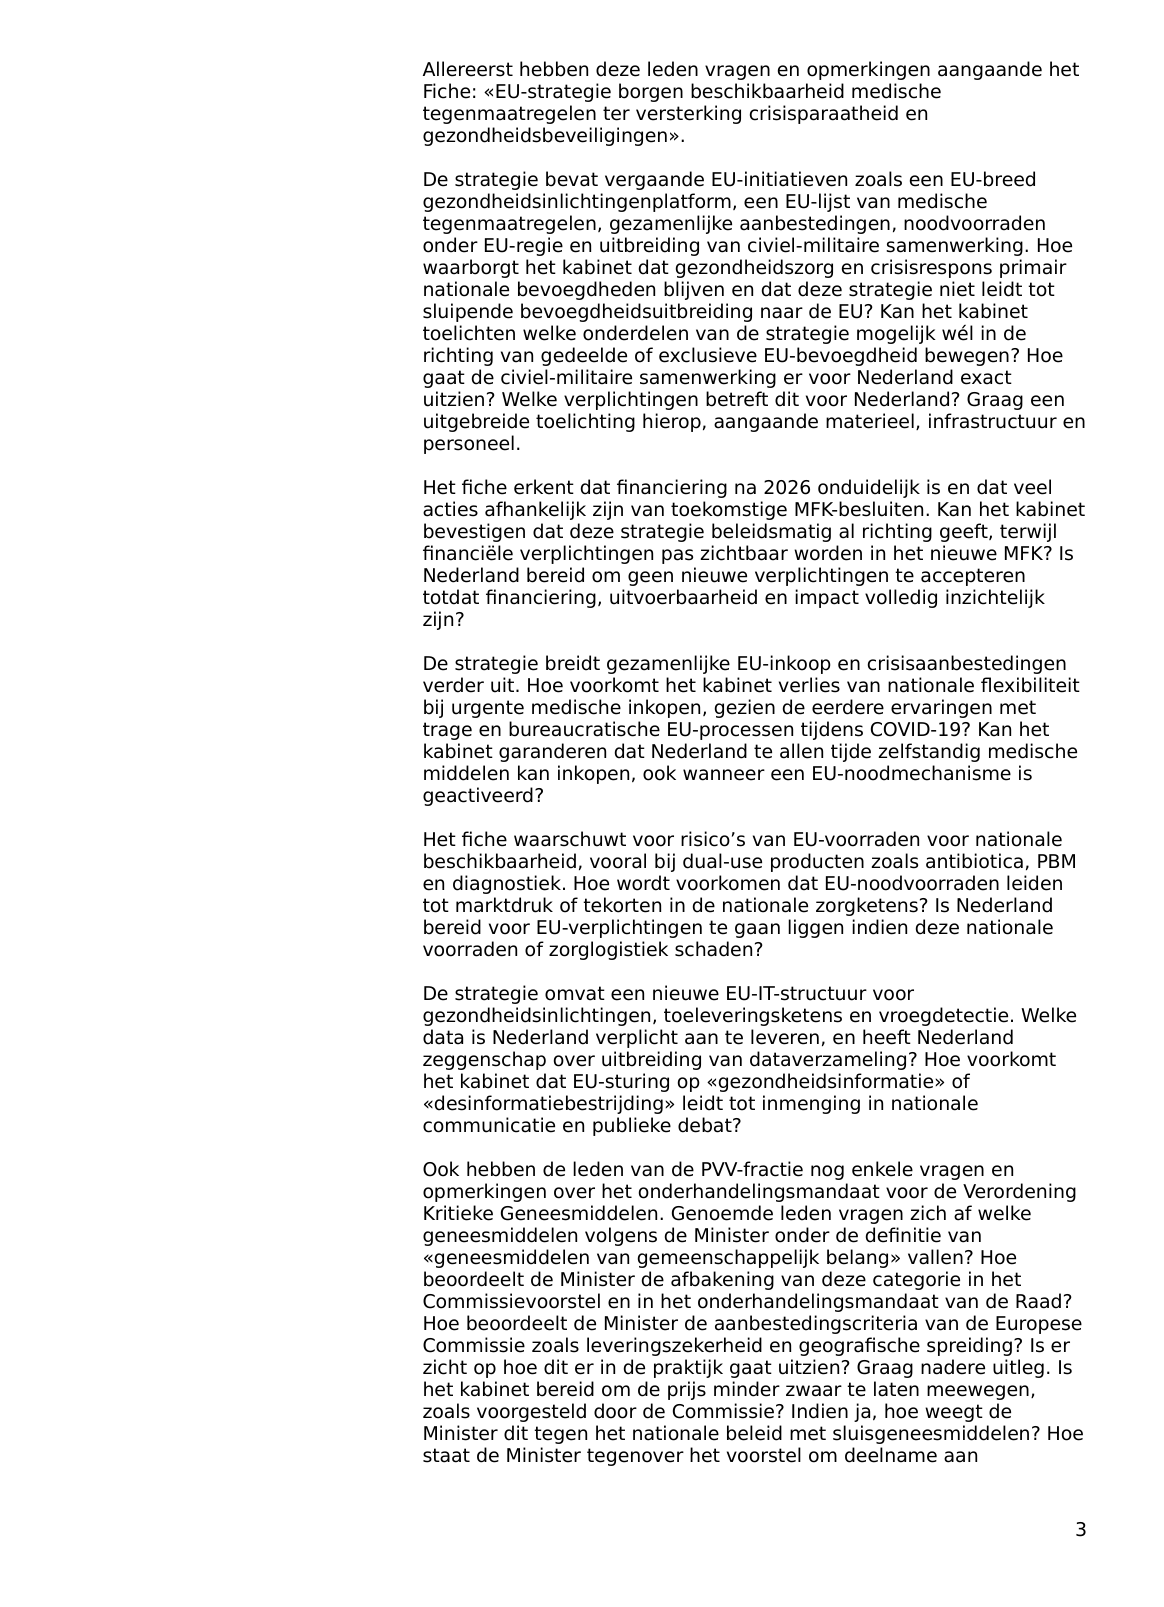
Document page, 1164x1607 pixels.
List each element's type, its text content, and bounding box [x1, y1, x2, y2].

text De strategie breidt gezamenlijke EU-inkoop en crisisaanbestedingen verder uit. Hoe voorkomt het kabinet verlies van nationale flexibiliteit bij urgente medische inkopen, gezien de eerdere ervaringen met trage en bureaucratische EU-processen tijdens COVID-19? Kan het kabinet garanderen dat Nederland te allen tijde zelfstandig medische middelen kan inkopen, ook wanneer een EU-noodmechanisme is geactiveerd? [422, 653, 1087, 807]
text Allereerst hebben deze leden vragen en opmerkingen aangaande het Fiche: «EU-strategie borgen beschikbaarheid medische tegenmaatregelen ter versterking crisisparaatheid en gezondheidsbeveiligingen». [422, 59, 1087, 147]
text Het fiche waarschuwt voor risico’s van EU-voorraden voor nationale beschikbaarheid, vooral bij dual-use producten zoals antibiotica, PBM en diagnostiek. Hoe wordt voorkomen dat EU-noodvoorraden leiden tot marktdruk of tekorten in de nationale zorgketens? Is Nederland bereid voor EU-verplichtingen te gaan liggen indien deze nationale voorraden of zorglogistiek schaden? [422, 829, 1087, 961]
text Het fiche erkent dat financiering na 2026 onduidelijk is en dat veel acties afhankelijk zijn van toekomstige MFK-besluiten. Kan het kabinet bevestigen dat deze strategie beleidsmatig al richting geeft, terwijl financiële verplichtingen pas zichtbaar worden in het nieuwe MFK? Is Nederland bereid om geen nieuwe verplichtingen te accepteren totdat financiering, uitvoerbaarheid en impact volledig inzichtelijk zijn? [422, 477, 1087, 631]
text De strategie omvat een nieuwe EU-IT-structuur voor gezondheidsinlichtingen, toeleveringsketens en vroegdetectie. Welke data is Nederland verplicht aan te leveren, en heeft Nederland zeggenschap over uitbreiding van dataverzameling? Hoe voorkomt het kabinet dat EU-sturing op «gezondheidsinformatie» of «desinformatiebestrijding» leidt tot inmenging in nationale communicatie en publieke debat? [422, 983, 1087, 1137]
text De strategie bevat vergaande EU-initiatieven zoals een EU-breed gezondheidsinlichtingenplatform, een EU-lijst van medische tegenmaatregelen, gezamenlijke aanbestedingen, noodvoorraden onder EU-regie en uitbreiding van civiel-militaire samenwerking. Hoe waarborgt het kabinet dat gezondheidszorg en crisisrespons primair nationale bevoegdheden blijven en dat deze strategie niet leidt tot sluipende bevoegdheidsuitbreiding naar de EU? Kan het kabinet toelichten welke onderdelen van de strategie mogelijk wél in de richting van gedeelde of exclusieve EU-bevoegdheid bewegen? Hoe gaat de civiel-militaire samenwerking er voor Nederland exact uitzien? Welke verplichtingen betreft dit voor Nederland? Graag een uitgebreide toelichting hierop, aangaande materieel, infrastructuur en personeel. [422, 169, 1087, 455]
text Ook hebben de leden van de PVV-fractie nog enkele vragen en opmerkingen over het onderhandelingsmandaat voor de Verordening Kritieke Geneesmiddelen. Genoemde leden vragen zich af welke geneesmiddelen volgens de Minister onder de definitie van «geneesmiddelen van gemeenschappelijk belang» vallen? Hoe beoordeelt de Minister de afbakening van deze categorie in het Commissievoorstel en in het onderhandelingsmandaat van de Raad? Hoe beoordeelt de Minister de aanbestedingscriteria van de Europese Commissie zoals leveringszekerheid en geografische spreiding? Is er zicht op hoe dit er in de praktijk gaat uitzien? Graag nadere uitleg. Is het kabinet bereid om de prijs minder zwaar te laten meewegen, zoals voorgesteld door de Commissie? Indien ja, hoe weegt de Minister dit tegen het nationale beleid met sluisgeneesmiddelen? Hoe staat de Minister tegenover het voorstel om deelname aan [422, 1159, 1087, 1467]
